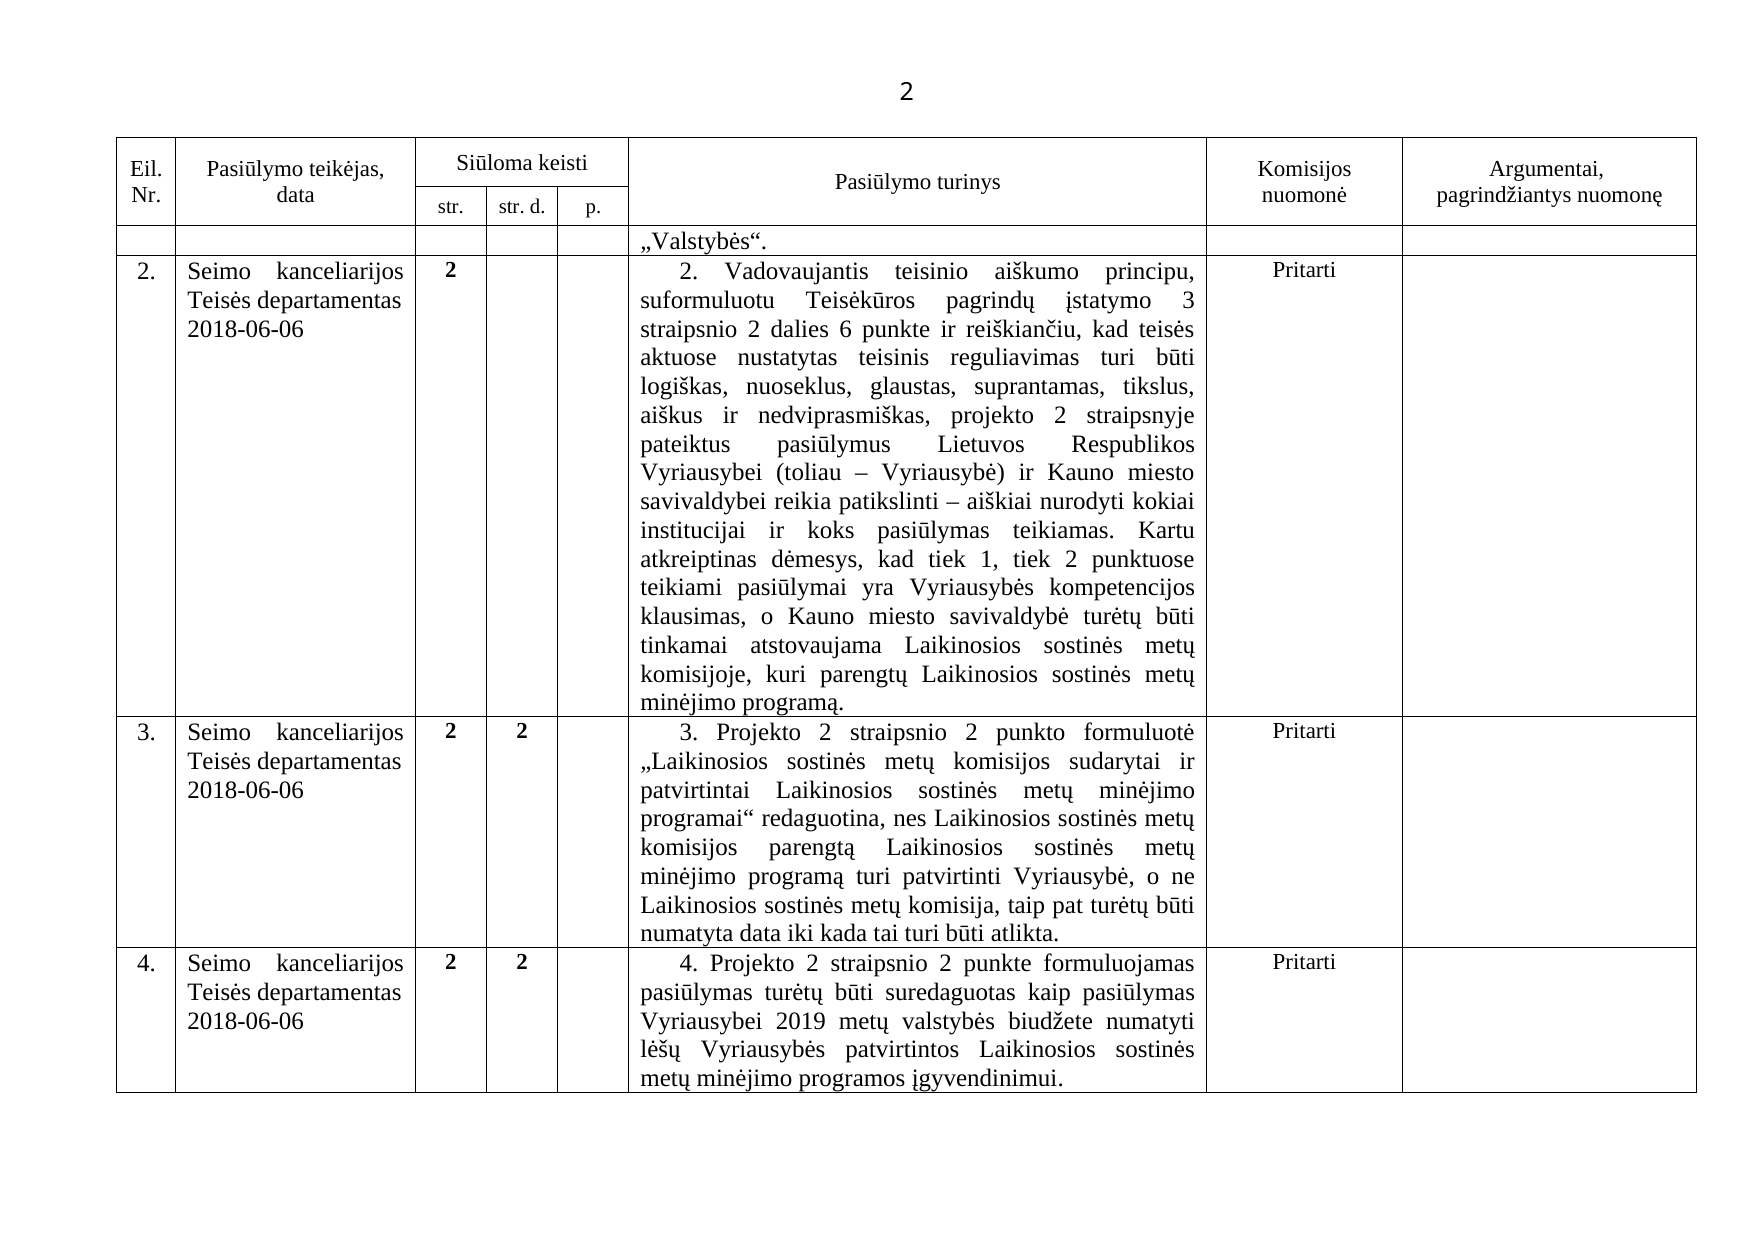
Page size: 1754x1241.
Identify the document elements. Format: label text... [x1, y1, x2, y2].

table_header Pasiūlymo turinys [629, 138, 1206, 225]
table_header Eil. Nr. [117, 138, 175, 225]
table_cell [1207, 226, 1402, 255]
table_cell [558, 256, 628, 716]
table_cell [1403, 948, 1696, 1092]
table_cell p. [558, 187, 628, 225]
table_cell [1403, 717, 1696, 947]
table_cell Pritarti [1207, 717, 1402, 947]
table_cell 2. [117, 256, 175, 716]
table_cell 2 [416, 717, 486, 947]
table_cell str. d. [487, 187, 557, 225]
table_cell [487, 226, 557, 255]
table_cell 4. Projekto 2 straipsnio 2 punkte formuluojamas pasiūlymas turėtų būti suredaguotas kaip pasiūlymas Vyriausybei 2019 metų valstybės biudžete numatyti lėšų Vyriausybės patvirtintos Laikinosios sostinės metų minėjimo programos įgyvendinimui. [629, 948, 1206, 1092]
table_cell „Valstybės“. [629, 226, 1206, 255]
table_cell 2 [416, 256, 486, 716]
table_cell [558, 226, 628, 255]
table_cell Seimo kanceliarijos Teisės departamentas 2018-06-06 [176, 948, 415, 1092]
table_cell [558, 948, 628, 1092]
table_cell Seimo kanceliarijos Teisės departamentas 2018-06-06 [176, 717, 415, 947]
table_cell [1403, 256, 1696, 716]
table_header Komisijos nuomonė [1207, 138, 1402, 225]
table_header Argumentai, pagrindžiantys nuomonę [1403, 138, 1696, 225]
table_cell 3. Projekto 2 straipsnio 2 punkto formuluotė „Laikinosios sostinės metų komisijos sudarytai ir patvirtintai Laikinosios sostinės metų minėjimo programai“ redaguotina, nes Laikinosios sostinės metų komisijos parengtą Laikinosios sostinės metų minėjimo programą turi patvirtinti Vyriausybė, o ne Laikinosios sostinės metų komisija, taip pat turėtų būti numatyta data iki kada tai turi būti atlikta. [629, 717, 1206, 947]
table_cell [117, 226, 175, 255]
table_cell [487, 256, 557, 716]
table_cell 3. [117, 717, 175, 947]
table_cell [176, 226, 415, 255]
table_cell [1403, 226, 1696, 255]
table_header Pasiūlymo teikėjas, data [176, 138, 415, 225]
table_cell 2 [487, 948, 557, 1092]
table_cell Pritarti [1207, 256, 1402, 716]
table_cell 2 [416, 948, 486, 1092]
table_header Siūloma keisti [416, 138, 628, 186]
table_cell Pritarti [1207, 948, 1402, 1092]
table_cell str. [416, 187, 486, 225]
table_cell Seimo kanceliarijos Teisės departamentas 2018-06-06 [176, 256, 415, 716]
table_cell [558, 717, 628, 947]
table_cell 2 [487, 717, 557, 947]
table_cell 2. Vadovaujantis teisinio aiškumo principu, suformuluotu Teisėkūros pagrindų įstatymo 3 straipsnio 2 dalies 6 punkte ir reiškiančiu, kad teisės aktuose nustatytas teisinis reguliavimas turi būti logiškas, nuoseklus, glaustas, suprantamas, tikslus, aiškus ir nedviprasmiškas, projekto 2 straipsnyje pateiktus pasiūlymus Lietuvos Respublikos Vyriausybei (toliau – Vyriausybė) ir Kauno miesto savivaldybei reikia patikslinti – aiškiai nurodyti kokiai institucijai ir koks pasiūlymas teikiamas. Kartu atkreiptinas dėmesys, kad tiek 1, tiek 2 punktuose teikiami pasiūlymai yra Vyriausybės kompetencijos klausimas, o Kauno miesto savivaldybė turėtų būti tinkamai atstovaujama Laikinosios sostinės metų komisijoje, kuri parengtų Laikinosios sostinės metų minėjimo programą. [629, 256, 1206, 716]
table_cell 4. [117, 948, 175, 1092]
table_cell [416, 226, 486, 255]
